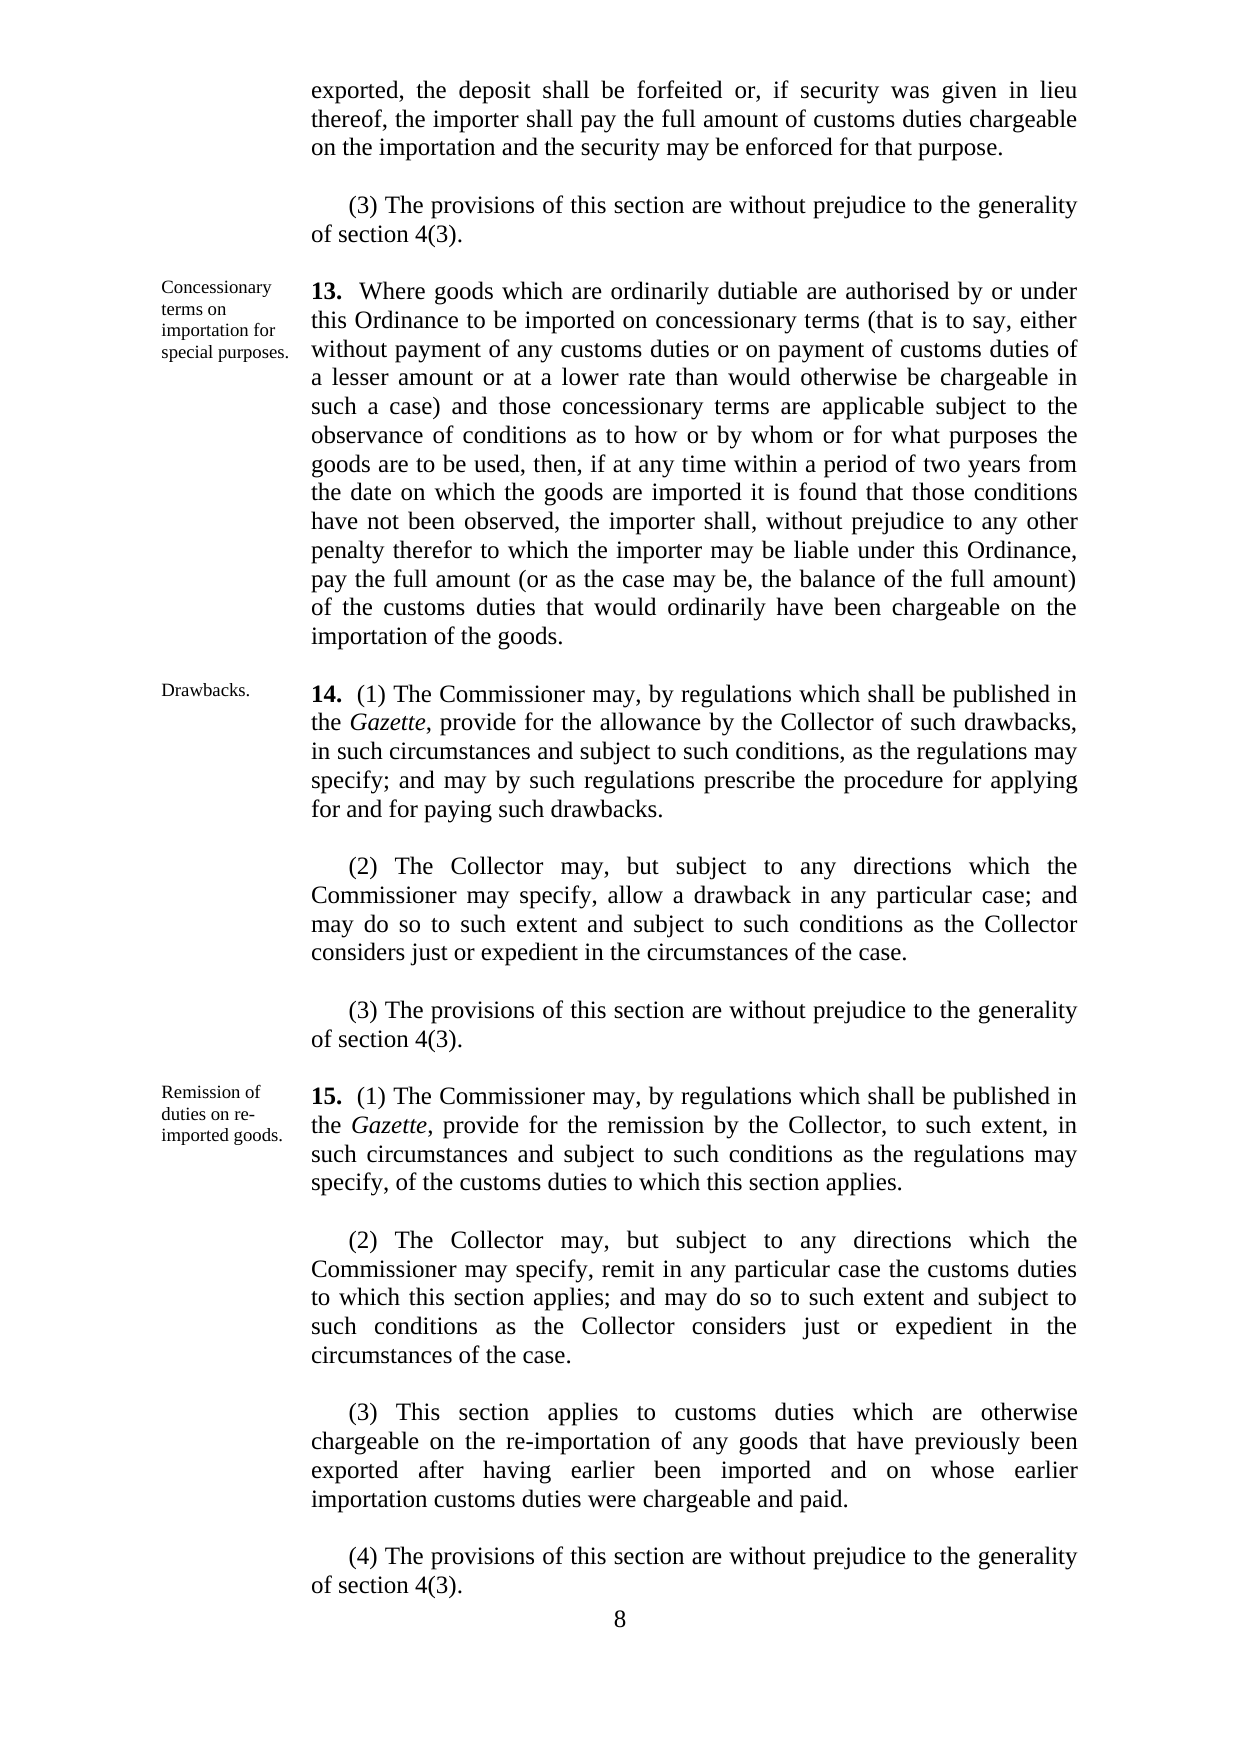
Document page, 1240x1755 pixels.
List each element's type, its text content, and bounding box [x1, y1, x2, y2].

table_cell 14. (1) The Commissioner may, by regulations which shall be published in the Gazette, provide for the allowance by the Collector of such drawbacks, in such circumstances and subject to such conditions, as the regulations may specify; and may by such regulations prescribe the procedure for applying for and for paying such drawbacks. (2) The Collector may, but subject to any directions which the Commissioner may specify, allow a drawback in any particular case; and may do so to such extent and subject to such conditions as the Collector considers just or expedient in the circumstances of the case. (3) The provisions of this section are without prejudice to the generality of section 4(3). [301, 679, 1089, 1081]
table_cell exported, the deposit shall be forfeited or, if security was given in lieu thereof, the importer shall pay the full amount of customs duties chargeable on the importation and the security may be enforced for that purpose. (3) The provisions of this section are without prejudice to the generality of section 4(3). [301, 75, 1089, 276]
table_cell Remission of duties on re-imported goods. [150, 1081, 301, 1599]
table_cell Concessionary terms on importation for special purposes. [150, 276, 301, 679]
table_cell 15. (1) The Commissioner may, by regulations which shall be published in the Gazette, provide for the remission by the Collector, to such extent, in such circumstances and subject to such conditions as the regulations may specify, of the customs duties to which this section applies. (2) The Collector may, but subject to any directions which the Commissioner may specify, remit in any particular case the customs duties to which this section applies; and may do so to such extent and subject to such conditions as the Collector considers just or expedient in the circumstances of the case. (3) This section applies to customs duties which are otherwise chargeable on the re-importation of any goods that have previously been exported after having earlier been imported and on whose earlier importation customs duties were chargeable and paid. (4) The provisions of this section are without prejudice to the generality of section 4(3). [301, 1081, 1089, 1599]
table_cell [150, 75, 301, 276]
table_cell Drawbacks. [150, 679, 301, 1081]
table_cell 13. Where goods which are ordinarily dutiable are authorised by or under this Ordinance to be imported on concessionary terms (that is to say, either without payment of any customs duties or on payment of customs duties of a lesser amount or at a lower rate than would otherwise be chargeable in such a case) and those concessionary terms are applicable subject to the observance of conditions as to how or by whom or for what purposes the goods are to be used, then, if at any time within a period of two years from the date on which the goods are imported it is found that those conditions have not been observed, the importer shall, without prejudice to any other penalty therefor to which the importer may be liable under this Ordinance, pay the full amount (or as the case may be, the balance of the full amount) of the customs duties that would ordinarily have been chargeable on the importation of the goods. [301, 276, 1089, 679]
